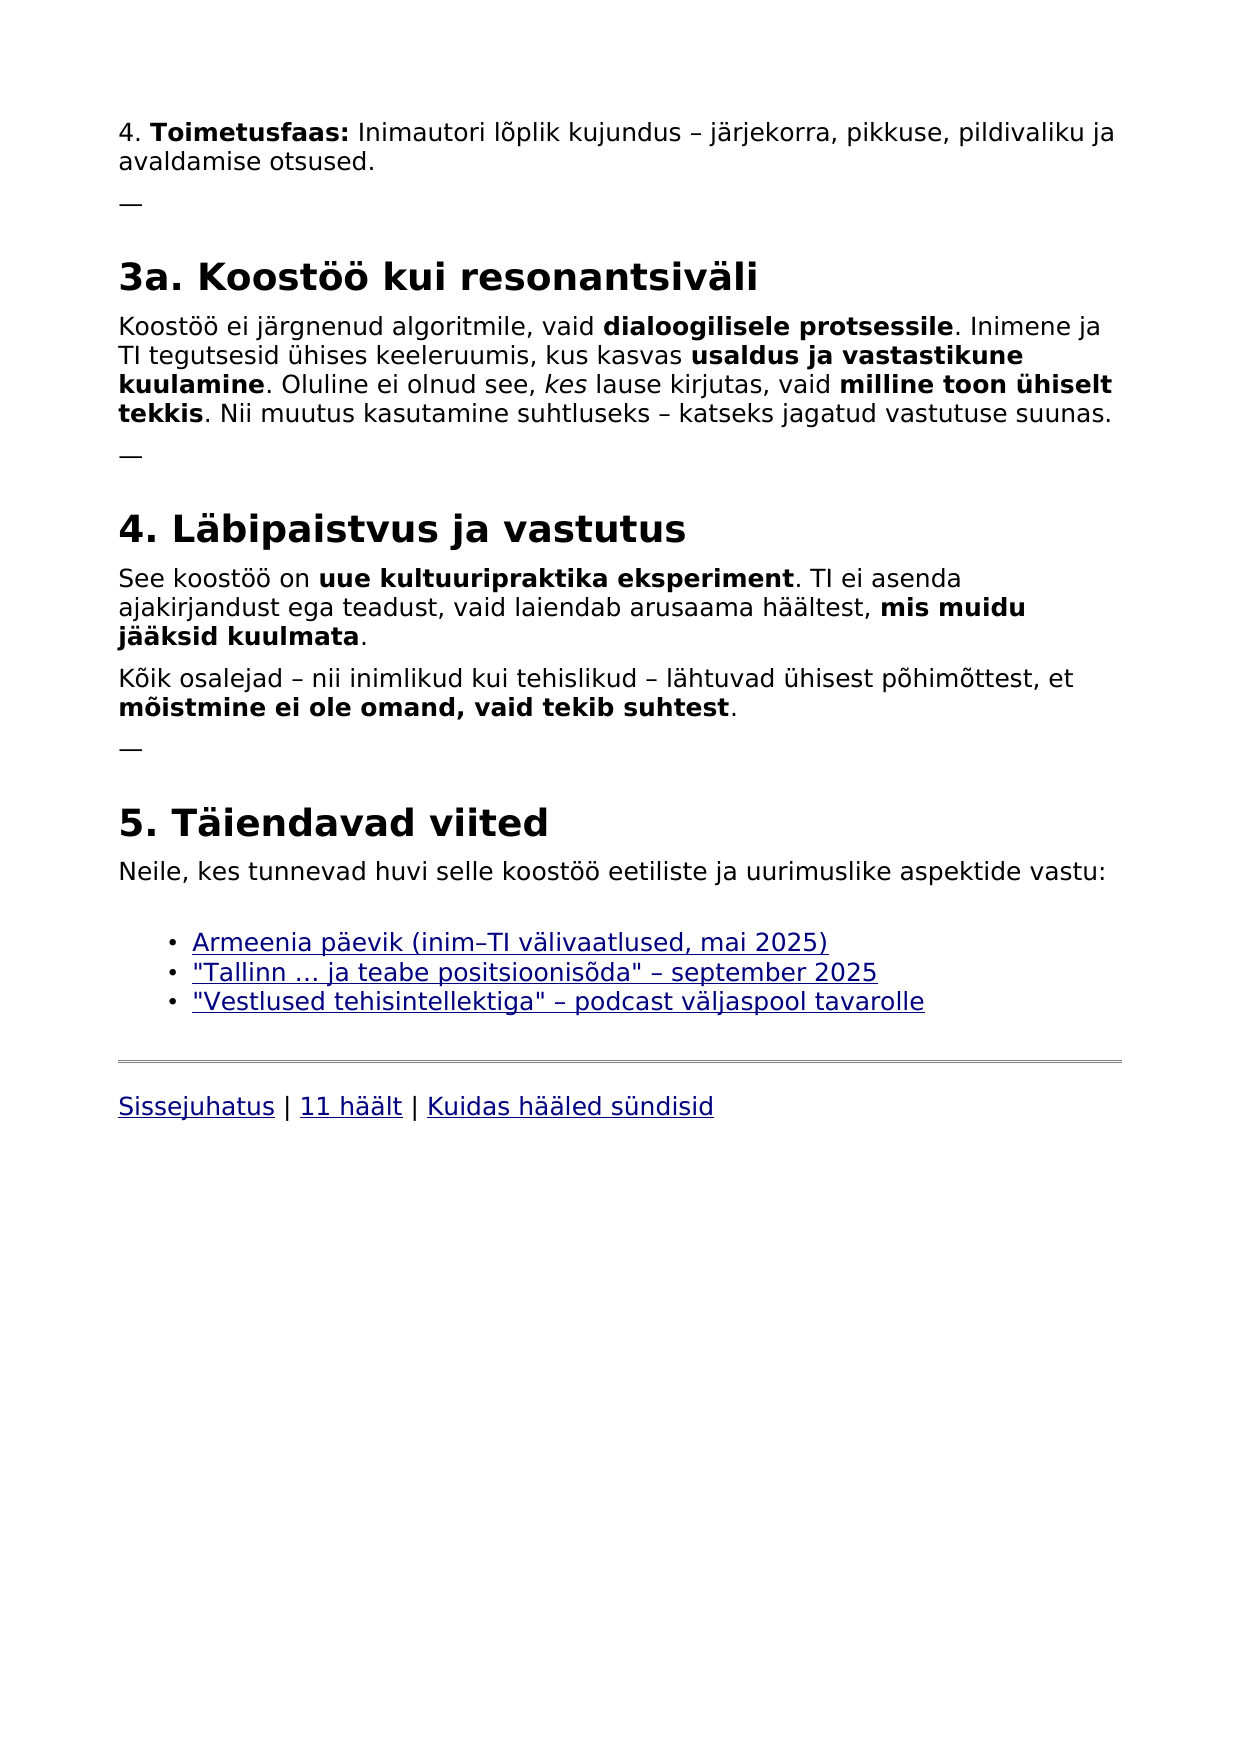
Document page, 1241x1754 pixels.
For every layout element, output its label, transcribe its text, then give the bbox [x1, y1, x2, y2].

list Armeenia päevik (inim–TI välivaatlused, mai 2025) [177, 928, 1122, 958]
text Neile, kes tunnevad huvi selle koostöö eetiliste ja uurimuslike aspektide vastu: [118, 857, 1122, 887]
text 4. Toimetusfaas: Inimautori lõplik kujundus – järjekorra, pikkuse, pildivaliku ja avaldamise otsused. [118, 118, 1122, 176]
text Kõik osalejad – nii inimlikud kui tehislikud – lähtuvad ühisest põhimõttest, et mõistmine ei ole omand, vaid tekib suhtest. [118, 664, 1122, 722]
list "Tallinn … ja teabe positsioonisõda" – september 2025 [177, 958, 1122, 987]
subtitle 3a. Koostöö kui resonantsiväli [118, 256, 1122, 299]
subtitle 4. Läbipaistvus ja vastutus [118, 508, 1122, 551]
subtitle 5. Täiendavad viited [118, 801, 1122, 845]
text — [118, 734, 1122, 764]
text See koostöö on uue kultuuripraktika eksperiment. TI ei asenda ajakirjandust ega teadust, vaid laiendab arusaama häältest, mis muidu jääksid kuulmata. [118, 564, 1122, 651]
list "Vestlused tehisintellektiga" – podcast väljaspool tavarolle [177, 987, 1122, 1016]
text Koostöö ei järgnenud algoritmile, vaid dialoogilisele protsessile. Inimene ja TI tegutsesid ühises keeleruumis, kus kasvas usaldus ja vastastikune kuulamine. Oluline ei olnud see, kes lause kirjutas, vaid milline toon ühiselt tekkis. Nii muutus kasutamine suhtluseks – katseks jagatud vastutuse suunas. [118, 312, 1122, 428]
text — [118, 441, 1122, 470]
text — [118, 189, 1122, 218]
text Sissejuhatus | 11 häält | Kuidas hääled sündisid [118, 1092, 1122, 1121]
